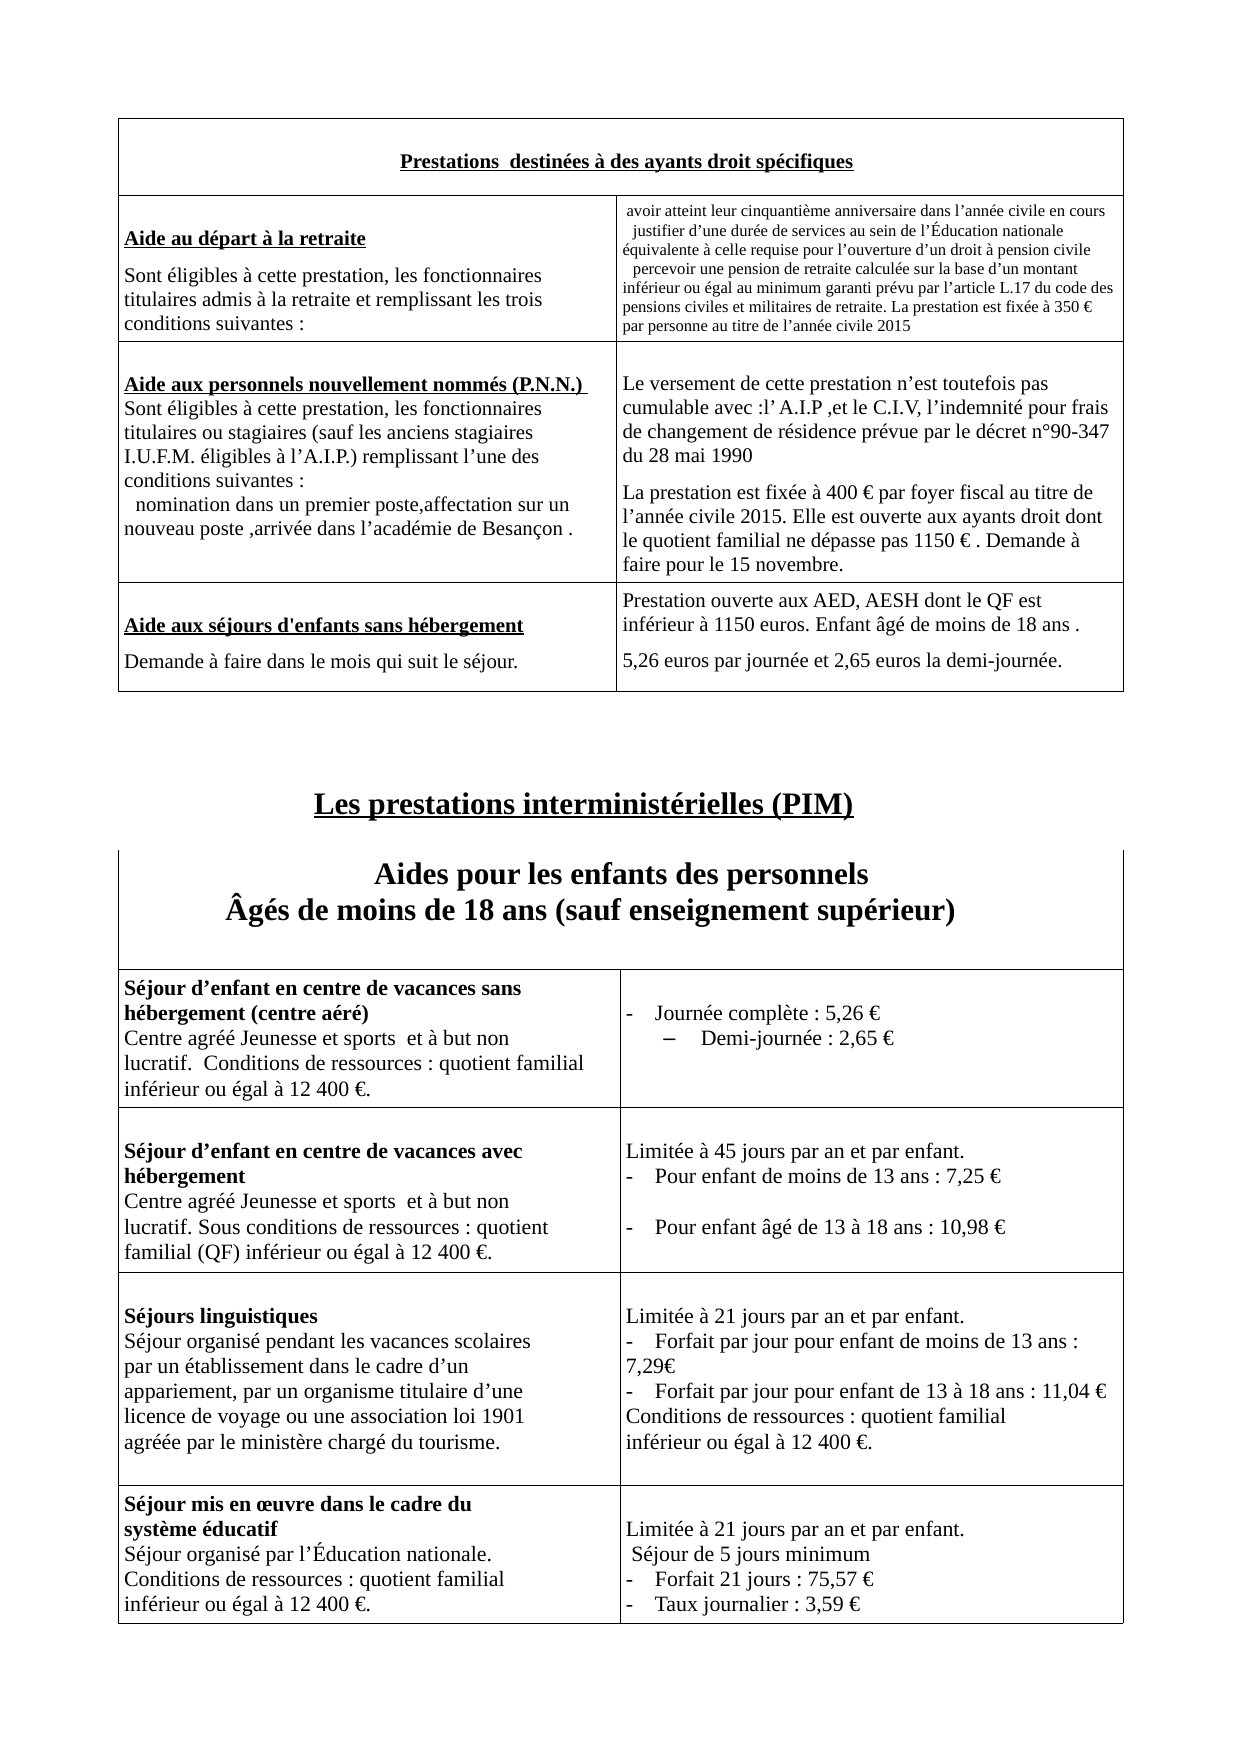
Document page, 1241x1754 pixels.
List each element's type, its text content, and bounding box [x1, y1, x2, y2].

table_cell Prestation ouverte aux AED, AESH dont le QF est inférieur à 1150 euros. Enfant âgé de moins de 18 ans . 5,26 euros par journée et 2,65 euros la demi-journée. [617, 583, 1123, 691]
table_cell Séjours linguistiques Séjour organisé pendant les vacances scolaires par un établissement dans le cadre d’un appariement, par un organisme titulaire d’une licence de voyage ou une association loi 1901 agréée par le ministère chargé du tourisme. [119, 1273, 620, 1485]
table_cell Limitée à 21 jours par an et par enfant. Séjour de 5 jours minimum - Forfait 21 jours : 75,57 € - Taux journalier : 3,59 € [621, 1486, 1123, 1622]
table_cell Limitée à 45 jours par an et par enfant. - Pour enfant de moins de 13 ans : 7,25 € - Pour enfant âgé de 13 à 18 ans : 10,98 € [621, 1108, 1123, 1272]
text Les prestations interministérielles (PIM) [118, 785, 1122, 821]
table_cell avoir atteint leur cinquantième anniversaire dans l’année civile en cours justifier d’une durée de services au sein de l’Éducation nationale équivalente à celle requise pour l’ouverture d’un droit à pension civile percevoir une pension de retraite calculée sur la base d’un montant inférieur ou égal au minimum garanti prévu par l’article L.17 du code des pensions civiles et militaires de retraite. La prestation est fixée à 350 € par personne au titre de l’année civile 2015 [617, 196, 1123, 341]
table_cell Séjour mis en œuvre dans le cadre du système éducatif Séjour organisé par l’Éducation nationale. Conditions de ressources : quotient familial inférieur ou égal à 12 400 €. [119, 1486, 620, 1622]
table_cell Prestations destinées à des ayants droit spécifiques [119, 119, 1123, 195]
table_cell Aide aux personnels nouvellement nommés (P.N.N.) Sont éligibles à cette prestation, les fonctionnaires titulaires ou stagiaires (sauf les anciens stagiaires I.U.F.M. éligibles à l’A.I.P.) remplissant l’une des conditions suivantes : nomination dans un premier poste,affectation sur un nouveau poste ,arrivée dans l’académie de Besançon . [119, 342, 616, 582]
table_cell Le versement de cette prestation n’est toutefois pas cumulable avec :l’ A.I.P ,et le C.I.V, l’indemnité pour frais de changement de résidence prévue par le décret n°90-347 du 28 mai 1990 La prestation est fixée à 400 € par foyer fiscal au titre de l’année civile 2015. Elle est ouverte aux ayants droit dont le quotient familial ne dépasse pas 1150 € . Demande à faire pour le 15 novembre. [617, 342, 1123, 582]
table_header Aides pour les enfants des personnels Âgés de moins de 18 ans (sauf enseignement supérieur) [119, 850, 1123, 969]
table_cell Aide aux séjours d'enfants sans hébergement Demande à faire dans le mois qui suit le séjour. [119, 583, 616, 691]
table_cell Aide au départ à la retraite Sont éligibles à cette prestation, les fonctionnaires titulaires admis à la retraite et remplissant les trois conditions suivantes : [119, 196, 616, 341]
table_cell Séjour d’enfant en centre de vacances avec hébergement Centre agréé Jeunesse et sports et à but non lucratif. Sous conditions de ressources : quotient familial (QF) inférieur ou égal à 12 400 €. [119, 1108, 620, 1272]
table_cell - Journée complète : 5,26 € Demi-journée : 2,65 € [621, 970, 1123, 1107]
table_cell Limitée à 21 jours par an et par enfant. - Forfait par jour pour enfant de moins de 13 ans : 7,29€ - Forfait par jour pour enfant de 13 à 18 ans : 11,04 € Conditions de ressources : quotient familial inférieur ou égal à 12 400 €. [621, 1273, 1123, 1485]
table_cell Séjour d’enfant en centre de vacances sans hébergement (centre aéré) Centre agréé Jeunesse et sports et à but non lucratif. Conditions de ressources : quotient familial inférieur ou égal à 12 400 €. [119, 970, 620, 1107]
